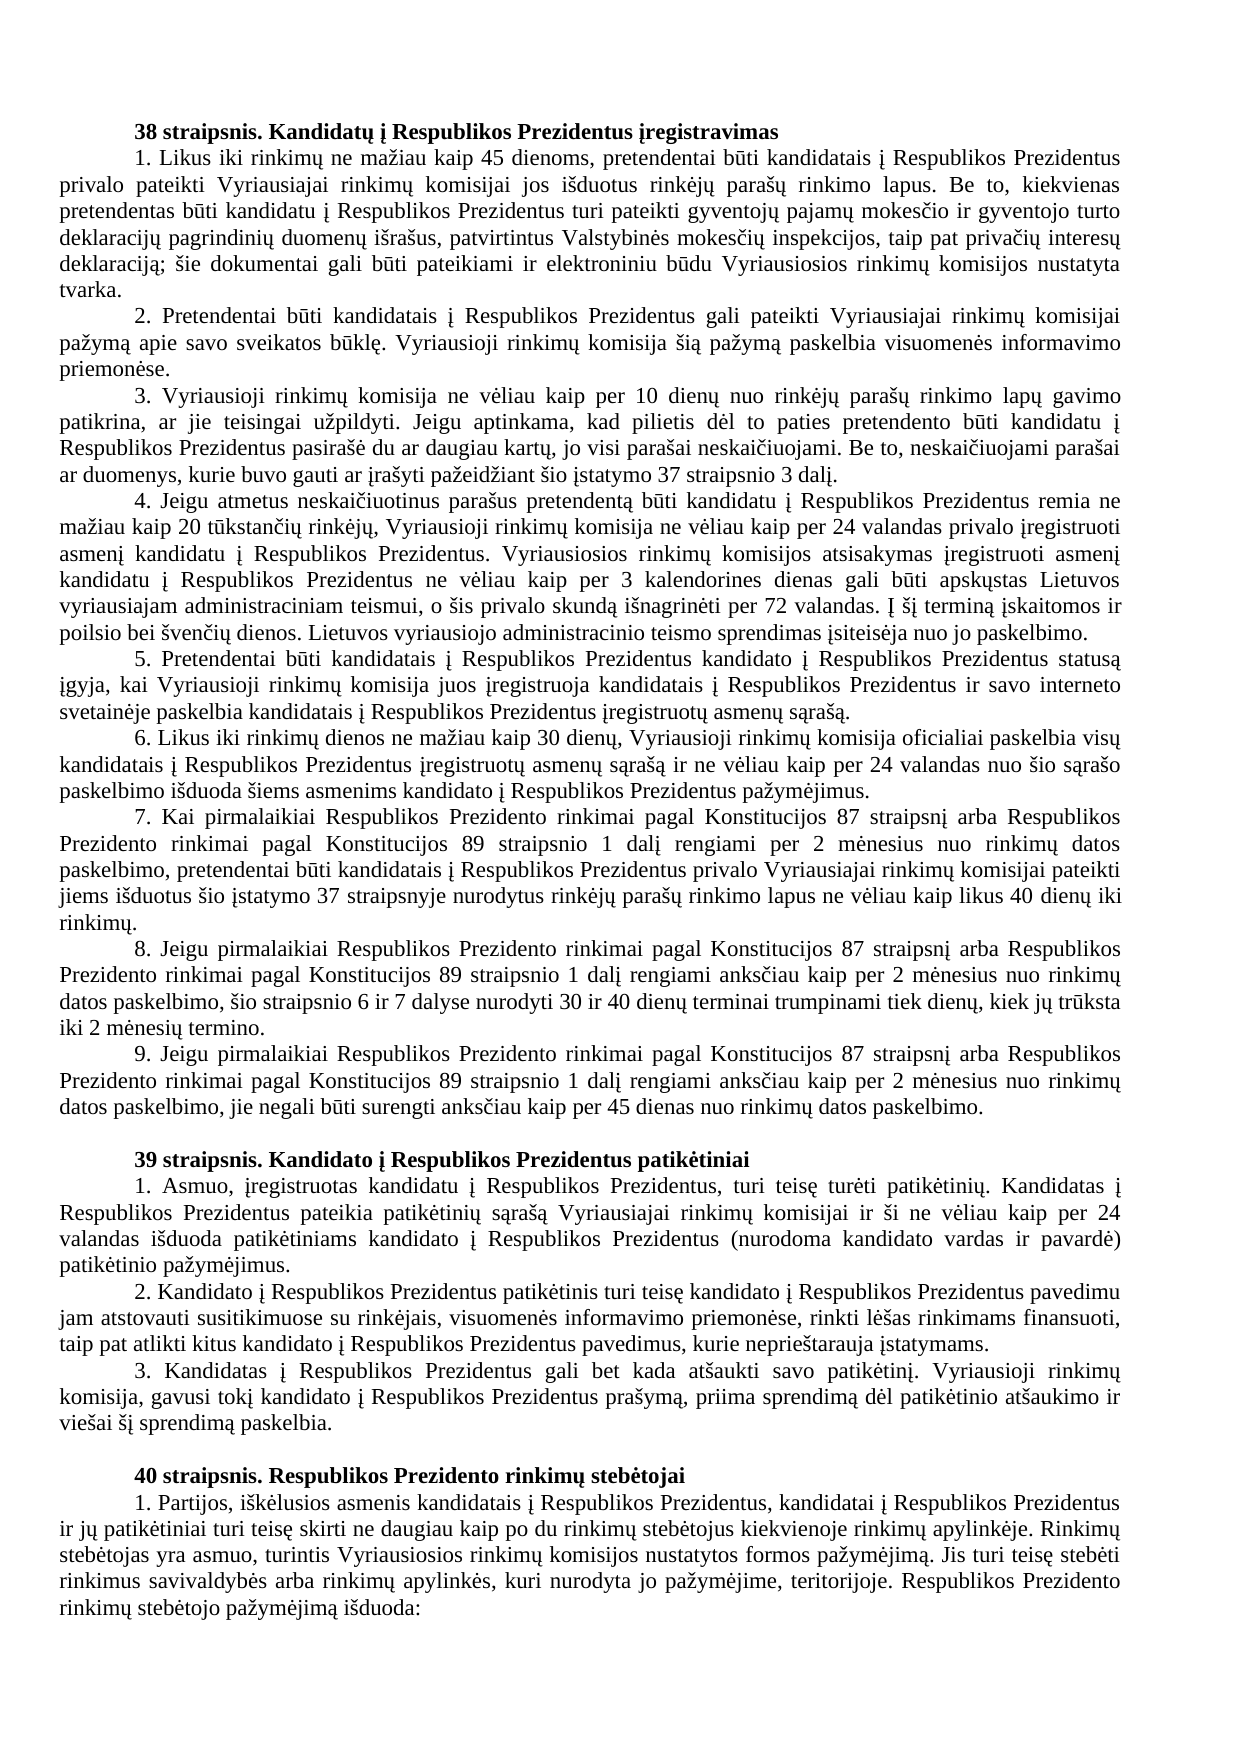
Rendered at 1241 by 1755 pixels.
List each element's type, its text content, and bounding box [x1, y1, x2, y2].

text 2. Kandidato į Respublikos Prezidentus patikėtinis turi teisę kandidato į Respublikos Prezidentus pavedimu jam atstovauti susitikimuose su rinkėjais, visuomenės informavimo priemonėse, rinkti lėšas rinkimams finansuoti, taip pat atlikti kitus kandidato į Respublikos Prezidentus pavedimus, kurie neprieštarauja įstatymams. [59, 1278, 1122, 1357]
text 39 straipsnis. Kandidato į Respublikos Prezidentus patikėtiniai [59, 1146, 1122, 1172]
text 2. Pretendentai būti kandidatais į Respublikos Prezidentus gali pateikti Vyriausiajai rinkimų komisijai pažymą apie savo sveikatos būklę. Vyriausioji rinkimų komisija šią pažymą paskelbia visuomenės informavimo priemonėse. [59, 303, 1122, 382]
text 3. Vyriausioji rinkimų komisija ne vėliau kaip per 10 dienų nuo rinkėjų parašų rinkimo lapų gavimo patikrina, ar jie teisingai užpildyti. Jeigu aptinkama, kad pilietis dėl to paties pretendento būti kandidatu į Respublikos Prezidentus pasirašė du ar daugiau kartų, jo visi parašai neskaičiuojami. Be to, neskaičiuojami parašai ar duomenys, kurie buvo gauti ar įrašyti pažeidžiant šio įstatymo 37 straipsnio 3 dalį. [59, 382, 1122, 487]
text 4. Jeigu atmetus neskaičiuotinus parašus pretendentą būti kandidatu į Respublikos Prezidentus remia ne mažiau kaip 20 tūkstančių rinkėjų, Vyriausioji rinkimų komisija ne vėliau kaip per 24 valandas privalo įregistruoti asmenį kandidatu į Respublikos Prezidentus. Vyriausiosios rinkimų komisijos atsisakymas įregistruoti asmenį kandidatu į Respublikos Prezidentus ne vėliau kaip per 3 kalendorines dienas gali būti apskųstas Lietuvos vyriausiajam administraciniam teismui, o šis privalo skundą išnagrinėti per 72 valandas. Į šį terminą įskaitomos ir poilsio bei švenčių dienos. Lietuvos vyriausiojo administracinio teismo sprendimas įsiteisėja nuo jo paskelbimo. [59, 487, 1122, 645]
text 3. Kandidatas į Respublikos Prezidentus gali bet kada atšaukti savo patikėtinį. Vyriausioji rinkimų komisija, gavusi tokį kandidato į Respublikos Prezidentus prašymą, priima sprendimą dėl patikėtinio atšaukimo ir viešai šį sprendimą paskelbia. [59, 1357, 1122, 1436]
text 6. Likus iki rinkimų dienos ne mažiau kaip 30 dienų, Vyriausioji rinkimų komisija oficialiai paskelbia visų kandidatais į Respublikos Prezidentus įregistruotų asmenų sąrašą ir ne vėliau kaip per 24 valandas nuo šio sąrašo paskelbimo išduoda šiems asmenims kandidato į Respublikos Prezidentus pažymėjimus. [59, 724, 1122, 803]
text 40 straipsnis. Respublikos Prezidento rinkimų stebėtojai [59, 1462, 1122, 1488]
text 38 straipsnis. Kandidatų į Respublikos Prezidentus įregistravimas [59, 118, 1122, 144]
text 5. Pretendentai būti kandidatais į Respublikos Prezidentus kandidato į Respublikos Prezidentus statusą įgyja, kai Vyriausioji rinkimų komisija juos įregistruoja kandidatais į Respublikos Prezidentus ir savo interneto svetainėje paskelbia kandidatais į Respublikos Prezidentus įregistruotų asmenų sąrašą. [59, 645, 1122, 724]
text 9. Jeigu pirmalaikiai Respublikos Prezidento rinkimai pagal Konstitucijos 87 straipsnį arba Respublikos Prezidento rinkimai pagal Konstitucijos 89 straipsnio 1 dalį rengiami anksčiau kaip per 2 mėnesius nuo rinkimų datos paskelbimo, jie negali būti surengti anksčiau kaip per 45 dienas nuo rinkimų datos paskelbimo. [59, 1041, 1122, 1119]
text 8. Jeigu pirmalaikiai Respublikos Prezidento rinkimai pagal Konstitucijos 87 straipsnį arba Respublikos Prezidento rinkimai pagal Konstitucijos 89 straipsnio 1 dalį rengiami anksčiau kaip per 2 mėnesius nuo rinkimų datos paskelbimo, šio straipsnio 6 ir 7 dalyse nurodyti 30 ir 40 dienų terminai trumpinami tiek dienų, kiek jų trūksta iki 2 mėnesių termino. [59, 935, 1122, 1041]
text 7. Kai pirmalaikiai Respublikos Prezidento rinkimai pagal Konstitucijos 87 straipsnį arba Respublikos Prezidento rinkimai pagal Konstitucijos 89 straipsnio 1 dalį rengiami per 2 mėnesius nuo rinkimų datos paskelbimo, pretendentai būti kandidatais į Respublikos Prezidentus privalo Vyriausiajai rinkimų komisijai pateikti jiems išduotus šio įstatymo 37 straipsnyje nurodytus rinkėjų parašų rinkimo lapus ne vėliau kaip likus 40 dienų iki rinkimų. [59, 803, 1122, 935]
text 1. Likus iki rinkimų ne mažiau kaip 45 dienoms, pretendentai būti kandidatais į Respublikos Prezidentus privalo pateikti Vyriausiajai rinkimų komisijai jos išduotus rinkėjų parašų rinkimo lapus. Be to, kiekvienas pretendentas būti kandidatu į Respublikos Prezidentus turi pateikti gyventojų pajamų mokesčio ir gyventojo turto deklaracijų pagrindinių duomenų išrašus, patvirtintus Valstybinės mokesčių inspekcijos, taip pat privačių interesų deklaraciją; šie dokumentai gali būti pateikiami ir elektroniniu būdu Vyriausiosios rinkimų komisijos nustatyta tvarka. [59, 144, 1122, 303]
text 1. Asmuo, įregistruotas kandidatu į Respublikos Prezidentus, turi teisę turėti patikėtinių. Kandidatas į Respublikos Prezidentus pateikia patikėtinių sąrašą Vyriausiajai rinkimų komisijai ir ši ne vėliau kaip per 24 valandas išduoda patikėtiniams kandidato į Respublikos Prezidentus (nurodoma kandidato vardas ir pavardė) patikėtinio pažymėjimus. [59, 1172, 1122, 1278]
text 1. Partijos, iškėlusios asmenis kandidatais į Respublikos Prezidentus, kandidatai į Respublikos Prezidentus ir jų patikėtiniai turi teisę skirti ne daugiau kaip po du rinkimų stebėtojus kiekvienoje rinkimų apylinkėje. Rinkimų stebėtojas yra asmuo, turintis Vyriausiosios rinkimų komisijos nustatytos formos pažymėjimą. Jis turi teisę stebėti rinkimus savivaldybės arba rinkimų apylinkės, kuri nurodyta jo pažymėjime, teritorijoje. Respublikos Prezidento rinkimų stebėtojo pažymėjimą išduoda: [59, 1488, 1122, 1620]
